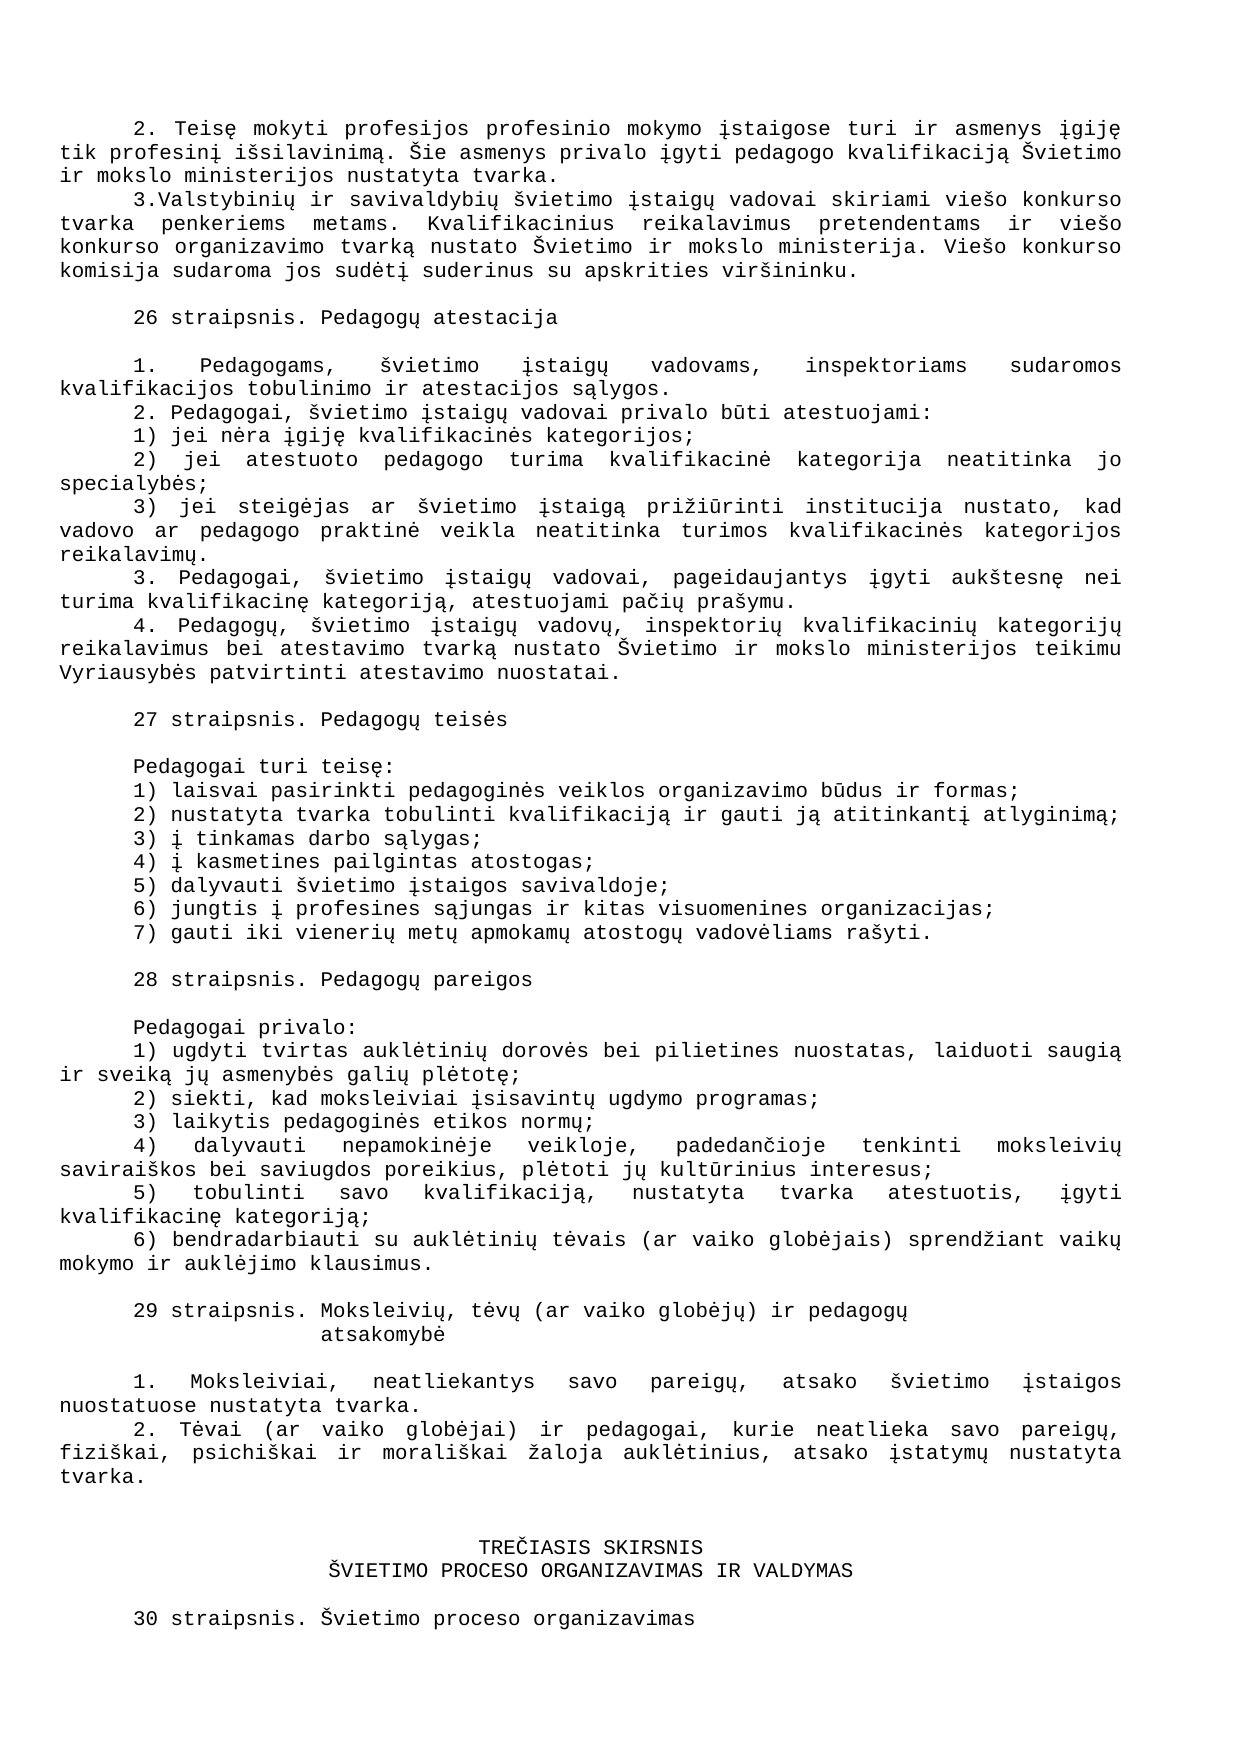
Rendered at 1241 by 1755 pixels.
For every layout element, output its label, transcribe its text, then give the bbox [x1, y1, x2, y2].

text 1. Moksleiviai, neatliekantys savo pareigų, atsako švietimo įstaigos nuostatuose nustatyta tvarka. [59, 1371, 1122, 1419]
text 5) dalyvauti švietimo įstaigos savivaldoje; [59, 875, 1122, 898]
text atsakomybė [59, 1324, 1122, 1348]
text 3) laikytis pedagoginės etikos normų; [59, 1111, 1122, 1135]
text 4) dalyvauti nepamokinėje veikloje, padedančioje tenkinti moksleivių saviraiškos bei saviugdos poreikius, plėtoti jų kultūrinius interesus; [59, 1135, 1122, 1182]
text 2. Pedagogai, švietimo įstaigų vadovai privalo būti atestuojami: [59, 402, 1122, 426]
text 1) jei nėra įgiję kvalifikacinės kategorijos; [59, 426, 1122, 449]
text TREČIASIS SKIRSNIS [59, 1537, 1122, 1561]
text 6) jungtis į profesines sąjungas ir kitas visuomenines organizacijas; [59, 898, 1122, 922]
text ŠVIETIMO PROCESO ORGANIZAVIMAS IR VALDYMAS [59, 1561, 1122, 1584]
text 2) siekti, kad moksleiviai įsisavintų ugdymo programas; [59, 1088, 1122, 1111]
text 1) laisvai pasirinkti pedagoginės veiklos organizavimo būdus ir formas; [59, 780, 1122, 804]
text 7) gauti iki vienerių metų apmokamų atostogų vadovėliams rašyti. [59, 922, 1122, 946]
text 3) į tinkamas darbo sąlygas; [59, 827, 1122, 851]
text 30 straipsnis. Švietimo proceso organizavimas [59, 1608, 1122, 1631]
text 5) tobulinti savo kvalifikaciją, nustatyta tvarka atestuotis, įgyti kvalifikacinę kategoriją; [59, 1182, 1122, 1229]
text 26 straipsnis. Pedagogų atestacija [59, 307, 1122, 331]
text 3) jei steigėjas ar švietimo įstaigą prižiūrinti institucija nustato, kad vadovo ar pedagogo praktinė veikla neatitinka turimos kvalifikacinės kategorijos reikalavimų. [59, 496, 1122, 567]
text 2. Teisę mokyti profesijos profesinio mokymo įstaigose turi ir asmenys įgiję tik profesinį išsilavinimą. Šie asmenys privalo įgyti pedagogo kvalifikaciją Švietimo ir mokslo ministerijos nustatyta tvarka. [59, 118, 1122, 189]
text 27 straipsnis. Pedagogų teisės [59, 709, 1122, 733]
text 3.Valstybinių ir savivaldybių švietimo įstaigų vadovai skiriami viešo konkurso tvarka penkeriems metams. Kvalifikacinius reikalavimus pretendentams ir viešo konkurso organizavimo tvarką nustato Švietimo ir mokslo ministerija. Viešo konkurso komisija sudaroma jos sudėtį suderinus su apskrities viršininku. [59, 189, 1122, 284]
text 4. Pedagogų, švietimo įstaigų vadovų, inspektorių kvalifikacinių kategorijų reikalavimus bei atestavimo tvarką nustato Švietimo ir mokslo ministerijos teikimu Vyriausybės patvirtinti atestavimo nuostatai. [59, 615, 1122, 686]
text 1. Pedagogams, švietimo įstaigų vadovams, inspektoriams sudaromos kvalifikacijos tobulinimo ir atestacijos sąlygos. [59, 354, 1122, 402]
text Pedagogai privalo: [59, 1017, 1122, 1040]
text 2. Tėvai (ar vaiko globėjai) ir pedagogai, kurie neatlieka savo pareigų, fiziškai, psichiškai ir morališkai žaloja auklėtinius, atsako įstatymų nustatyta tvarka. [59, 1419, 1122, 1489]
text 4) į kasmetines pailgintas atostogas; [59, 851, 1122, 875]
text 2) nustatyta tvarka tobulinti kvalifikaciją ir gauti ją atitinkantį atlyginimą; [59, 804, 1122, 827]
text 6) bendradarbiauti su auklėtinių tėvais (ar vaiko globėjais) sprendžiant vaikų mokymo ir auklėjimo klausimus. [59, 1229, 1122, 1277]
text 3. Pedagogai, švietimo įstaigų vadovai, pageidaujantys įgyti aukštesnę nei turima kvalifikacinę kategoriją, atestuojami pačių prašymu. [59, 567, 1122, 615]
text 28 straipsnis. Pedagogų pareigos [59, 969, 1122, 993]
text 1) ugdyti tvirtas auklėtinių dorovės bei pilietines nuostatas, laiduoti saugią ir sveiką jų asmenybės galių plėtotę; [59, 1040, 1122, 1088]
text Pedagogai turi teisę: [59, 757, 1122, 780]
text 2) jei atestuoto pedagogo turima kvalifikacinė kategorija neatitinka jo specialybės; [59, 449, 1122, 496]
text 29 straipsnis. Moksleivių, tėvų (ar vaiko globėjų) ir pedagogų [59, 1300, 1122, 1324]
